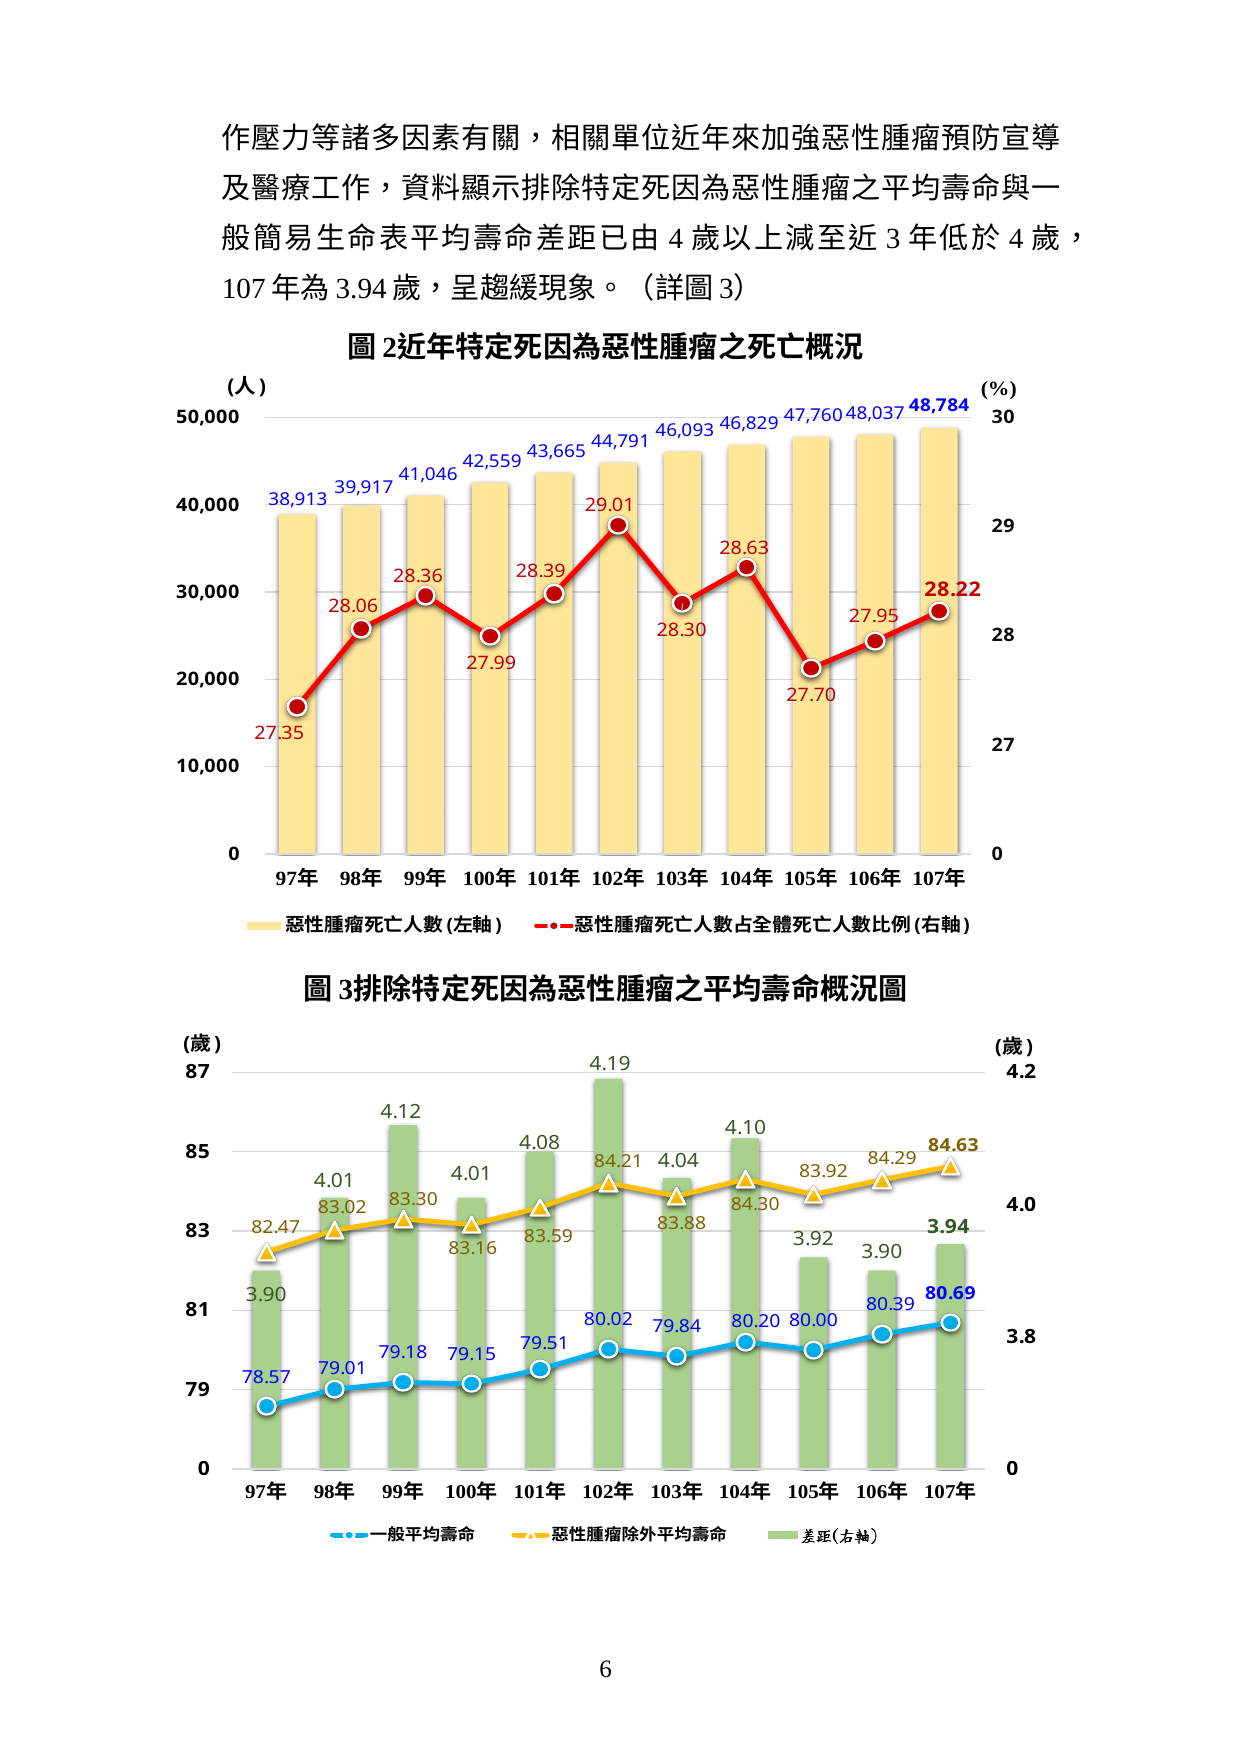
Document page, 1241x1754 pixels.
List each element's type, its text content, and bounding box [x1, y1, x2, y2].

text 圖3 排除特定死因為惡性腫瘤之平均壽命概況圖 [148, 963, 1063, 1008]
text 圖2 近年特定死因為惡性腫瘤之死亡概況 [148, 321, 1063, 367]
list 惡性腫瘤連續37年高居國人十大死因之首位，其死亡人數由106年4萬8,037人，增至107年4萬8,784人(增加747人，增幅1.56%)，死亡人數已連續10年攀升，且惡性腫瘤死亡人數占全體死亡人數比例近年來皆在二成七以上（詳圖2）。導致惡性腫瘤死亡人數增加的原因繁多，主要與吸菸、飲食習慣、生活環境、工作壓力等諸多因素有關，相關單位近年來加強惡性腫瘤預防宣導及醫療工作，資料顯示排除特定死因為惡性腫瘤之平均壽命與一般簡易生命表平均壽命差距已由4歲以上減至近3年低於4歲，107年為3.94歲，呈趨緩現象。（詳圖3） [192, 108, 1063, 308]
